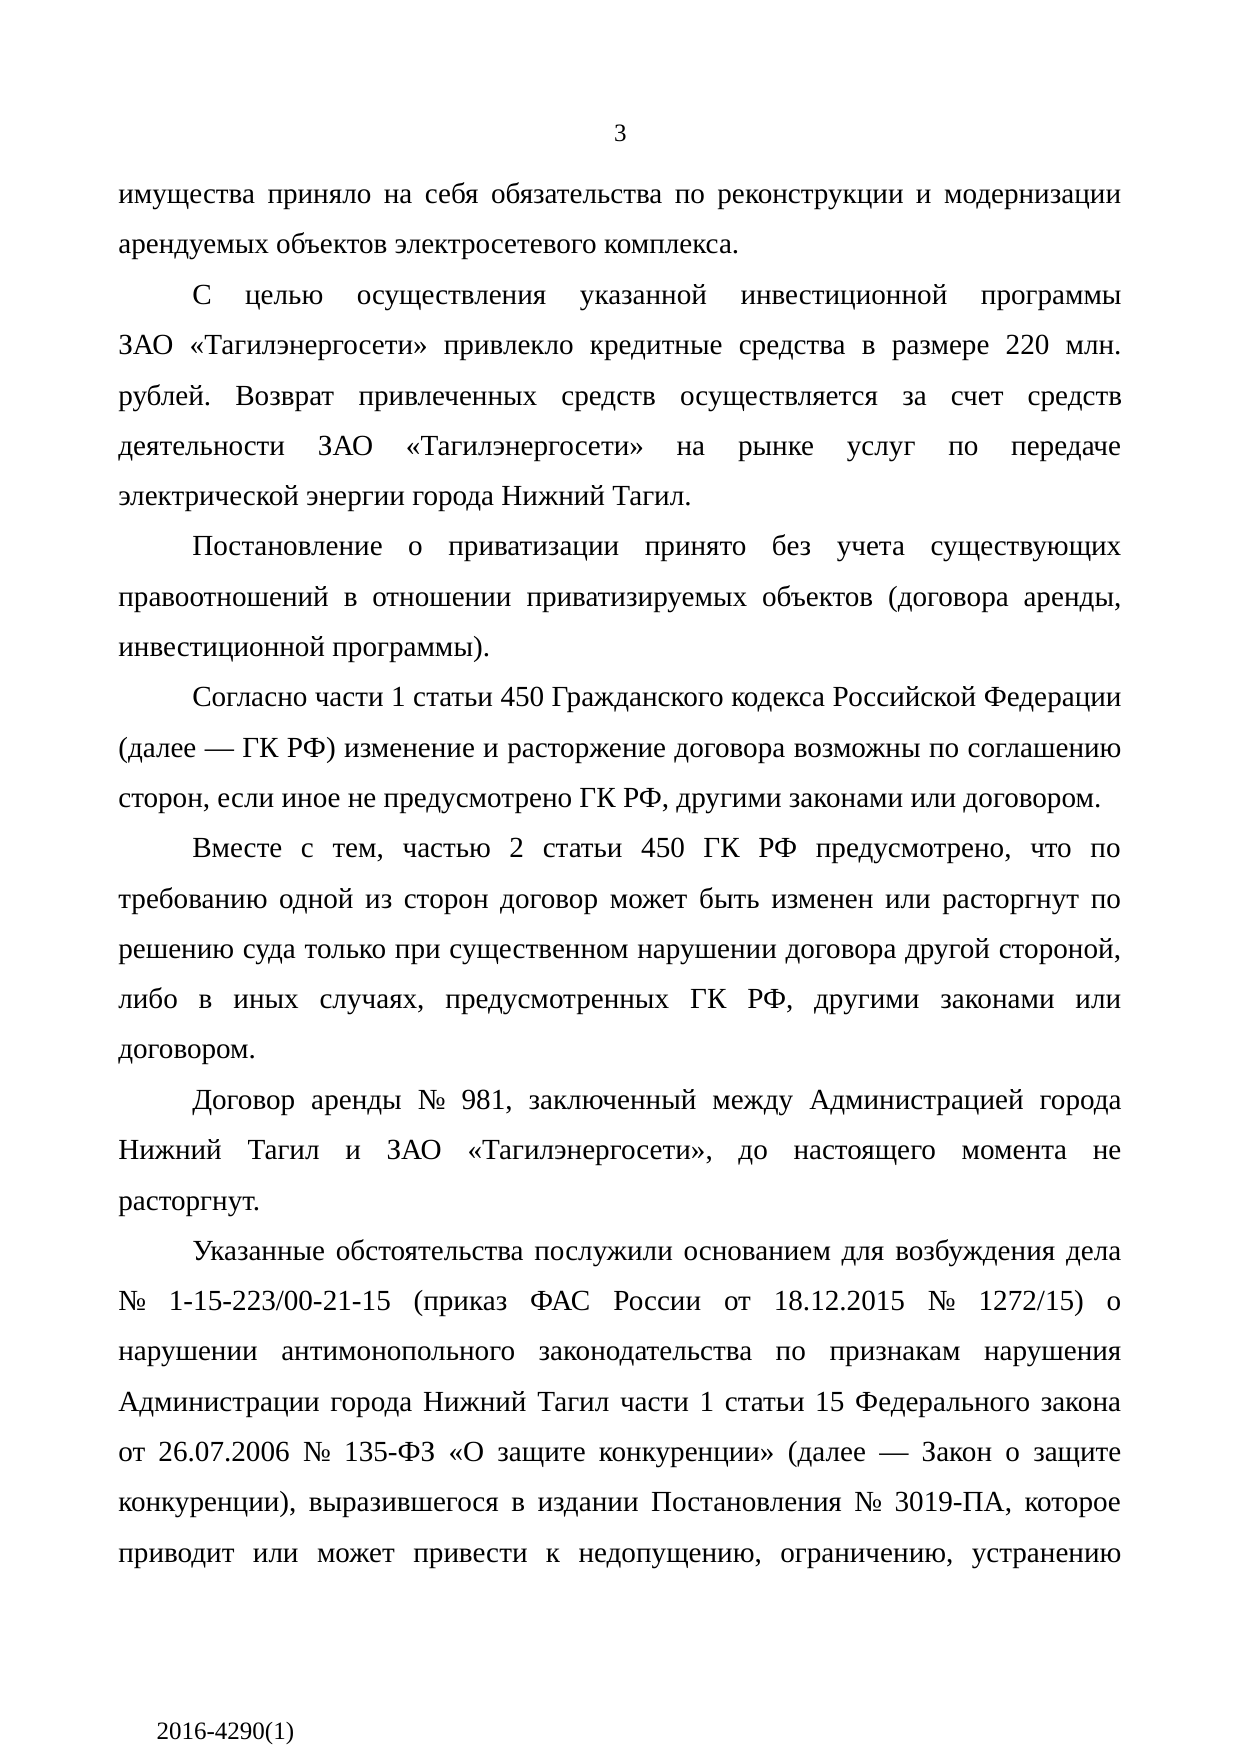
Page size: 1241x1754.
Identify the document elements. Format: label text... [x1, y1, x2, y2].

text Вместе с тем, частью 2 статьи 450 ГК РФ предусмотрено, что по требованию одной из сторон договор может быть изменен или расторгнут по решению суда только при существенном нарушении договора другой стороной, либо в иных случаях, предусмотренных ГК РФ, другими законами или договором. [118, 830, 1122, 1065]
text С целью осуществления указанной инвестиционной программы ЗАО «Тагилэнергосети» привлекло кредитные средства в размере 220 млн. рублей. Возврат привлеченных средств осуществляется за счет средств деятельности ЗАО «Тагилэнергосети» на рынке услуг по передаче электрической энергии города Нижний Тагил. [118, 277, 1122, 512]
text имущества приняло на себя обязательства по реконструкции и модернизации арендуемых объектов электросетевого комплекса. [118, 176, 1122, 260]
text Согласно части 1 статьи 450 Гражданского кодекса Российской Федерации (далее — ГК РФ) изменение и расторжение договора возможны по соглашению сторон, если иное не предусмотрено ГК РФ, другими законами или договором. [118, 679, 1122, 814]
text Постановление о приватизации принято без учета существующих правоотношений в отношении приватизируемых объектов (договора аренды, инвестиционной программы). [118, 528, 1122, 663]
text Указанные обстоятельства послужили основанием для возбуждения дела № 1-15-223/00-21-15 (приказ ФАС России от 18.12.2015 № 1272/15) о нарушении антимонопольного законодательства по признакам нарушения Администрации города Нижний Тагил части 1 статьи 15 Федерального закона от 26.07.2006 № 135-ФЗ «О защите конкуренции» (далее — Закон о защите конкуренции), выразившегося в издании Постановления № 3019-ПА, которое приводит или может привести к недопущению, ограничению, устранению [118, 1233, 1122, 1568]
text Договор аренды № 981, заключенный между Администрацией города Нижний Тагил и ЗАО «Тагилэнергосети», до настоящего момента не расторгнут. [118, 1082, 1122, 1216]
